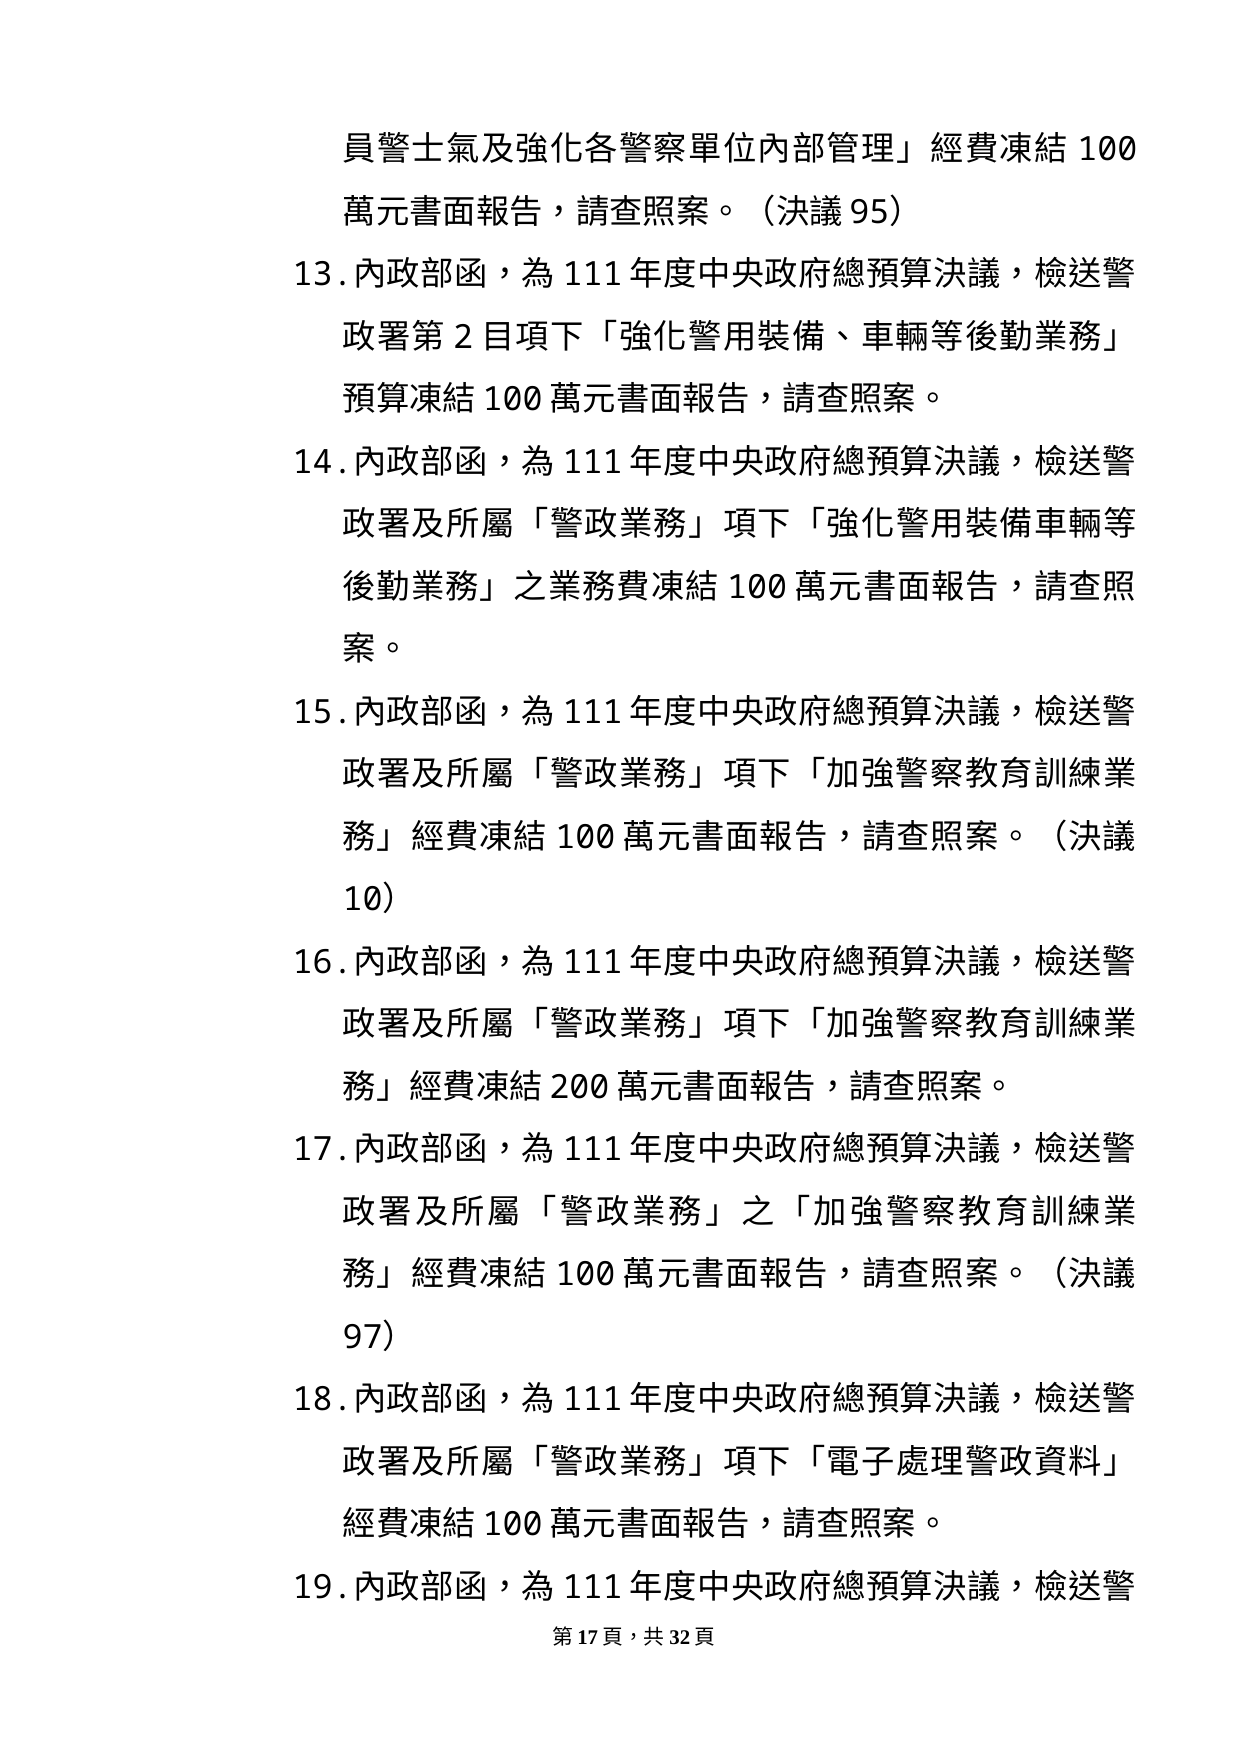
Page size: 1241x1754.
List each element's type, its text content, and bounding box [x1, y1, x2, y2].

text 18.內政部函，為111年度中央政府總預算決議，檢送警政署及所屬「警政業務」項下「電子處理警政資料」經費凍結100萬元書面報告，請查照案。 [292, 1354, 1137, 1542]
text 員警士氣及強化各警察單位內部管理」經費凍結100萬元書面報告，請查照案。（決議95） [292, 104, 1137, 229]
text 14.內政部函，為111年度中央政府總預算決議，檢送警政署及所屬「警政業務」項下「強化警用裝備車輛等後勤業務」之業務費凍結100萬元書面報告，請查照案。 [292, 417, 1137, 667]
text 19.內政部函，為111年度中央政府總預算決議，檢送警 [292, 1542, 1137, 1604]
text 17.內政部函，為111年度中央政府總預算決議，檢送警政署及所屬「警政業務」之「加強警察教育訓練業務」經費凍結100萬元書面報告，請查照案。（決議97） [292, 1104, 1137, 1354]
text 13.內政部函，為111年度中央政府總預算決議，檢送警政署第2目項下「強化警用裝備、車輛等後勤業務」預算凍結100萬元書面報告，請查照案。 [292, 229, 1137, 417]
text 15.內政部函，為111年度中央政府總預算決議，檢送警政署及所屬「警政業務」項下「加強警察教育訓練業務」經費凍結100萬元書面報告，請查照案。（決議10） [292, 667, 1137, 917]
text 16.內政部函，為111年度中央政府總預算決議，檢送警政署及所屬「警政業務」項下「加強警察教育訓練業務」經費凍結200萬元書面報告，請查照案。 [292, 917, 1137, 1104]
